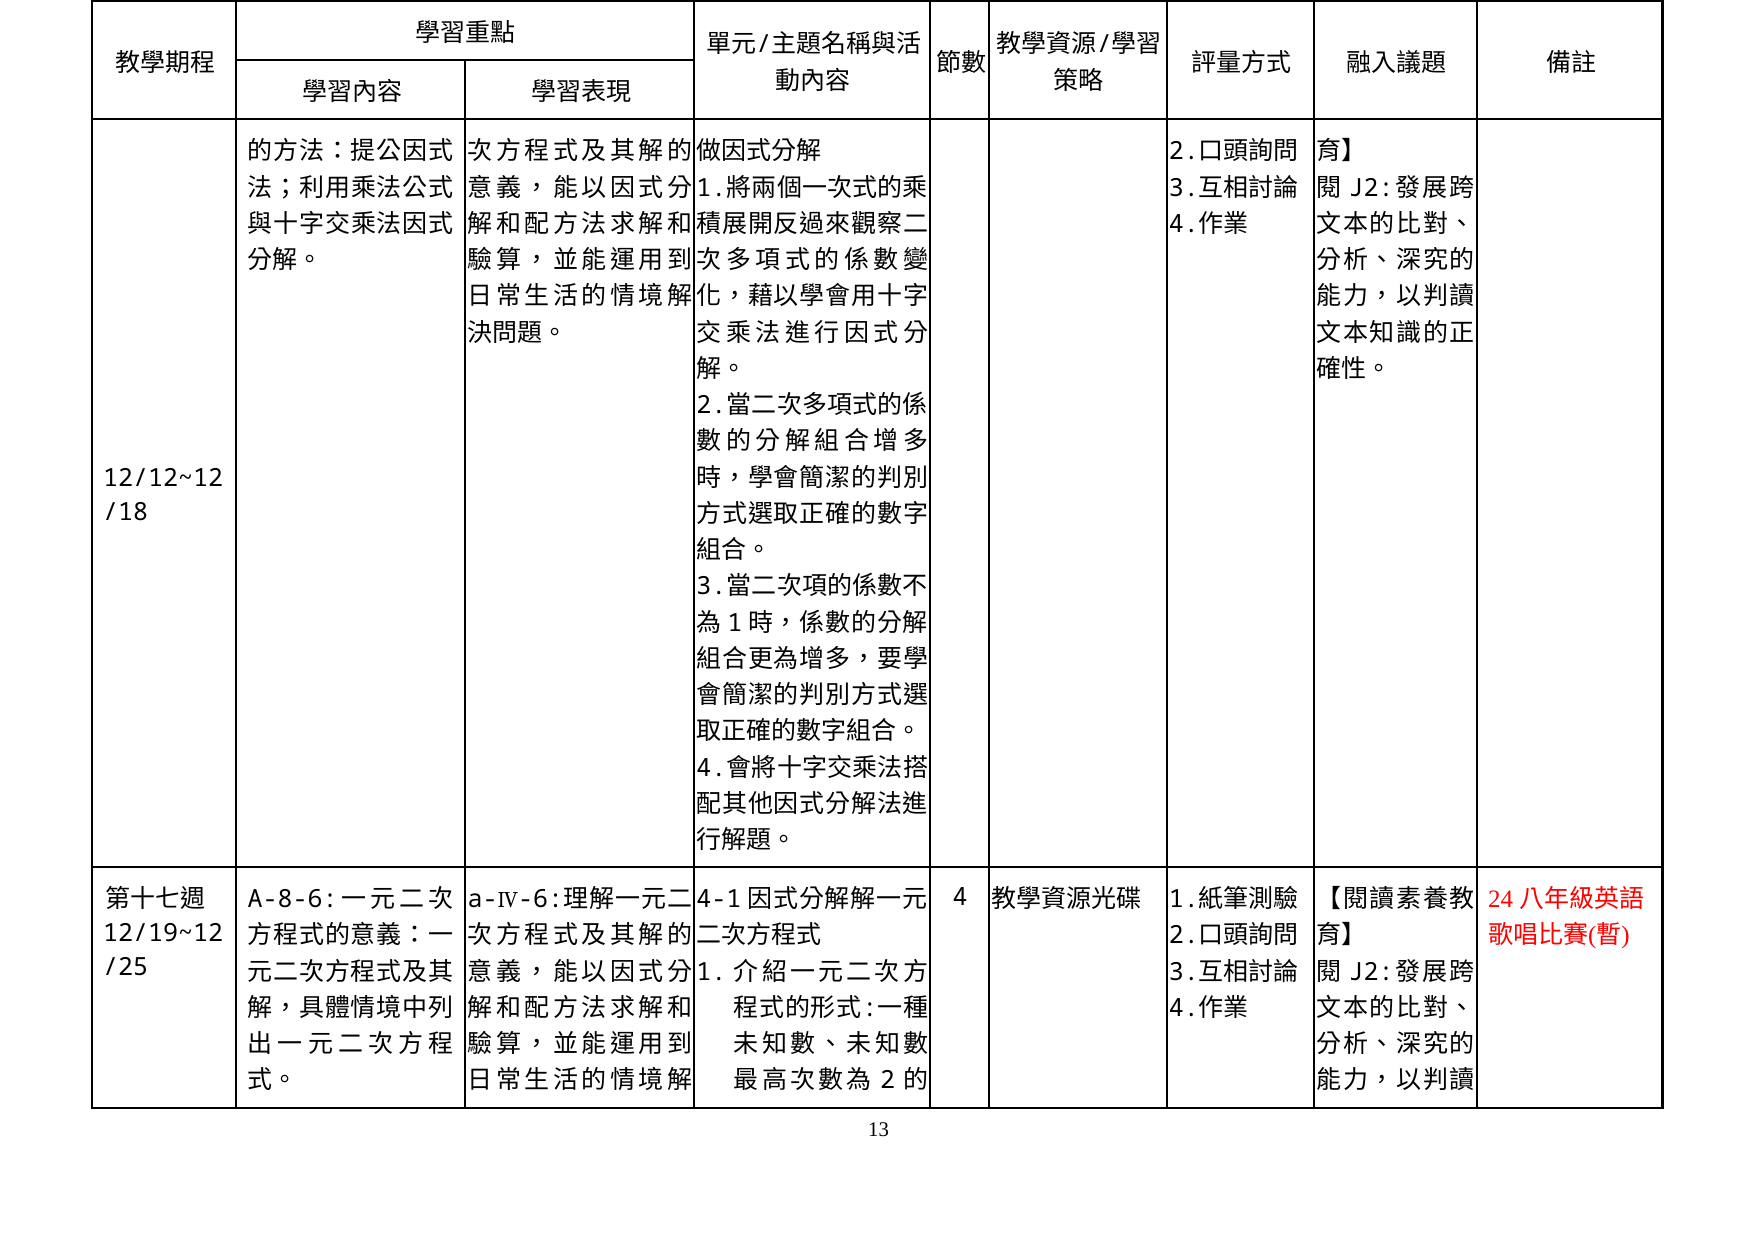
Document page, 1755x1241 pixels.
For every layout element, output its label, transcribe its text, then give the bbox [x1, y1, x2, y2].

table_cell [931, 120, 988, 866]
table_cell 【閱讀素養教育】 閱J2:發展跨文本的比對、分析、深究的能力，以判讀 [1315, 868, 1476, 1107]
table_cell 4 [931, 868, 988, 1107]
table_cell 學習表現 [466, 61, 693, 118]
table_header 單元/主題名稱與活動內容 [695, 2, 929, 118]
table_cell [990, 120, 1166, 866]
table_cell 4-1因式分解解一元二次方程式 介紹一元二次方程式的形式:一種未知數、未知數最高次數為2的等式。 形如:ax2+bx+c=0(a≠0) 2.利用代入方式判斷是否為解，一元二次方程式的解或根的意義。 3.利用因式分解將一元二次方程式化成兩個一次式的乘積。 4.藉由問題探索得知，當A×B＝0時，則A＝0或B＝0。 6.利用A×B＝0解一元二次方程式。 將一元二次方程式因式分解成兩個一次數的乘積 形如x(x-3)、(x-1)(x+2) [695, 868, 929, 1107]
table_cell 教學資源光碟 [990, 868, 1166, 1107]
table_cell A-8-6:一元二次方程式的意義：一元二次方程式及其解，具體情境中列出一元二次方程式。 [237, 868, 464, 1107]
table_cell [1478, 120, 1661, 866]
table_cell 的方法：提公因式法；利用乘法公式與十字交乘法因式分解。 [237, 120, 464, 866]
table_cell 1.紙筆測驗 2.口頭詢問 3.互相討論 4.作業 [1168, 868, 1313, 1107]
table_cell 做因式分解 1.將兩個一次式的乘積展開反過來觀察二次多項式的係數變化，藉以學會用十字交乘法進行因式分解。 2.當二次多項式的係數的分解組合增多時，學會簡潔的判別方式選取正確的數字組合。 3.當二次項的係數不為1時，係數的分解組合更為增多，要學會簡潔的判別方式選取正確的數字組合。 4.會將十字交乘法搭配其他因式分解法進行解題。 [695, 120, 929, 866]
table_header 評量方式 [1168, 2, 1313, 118]
table_cell 24 八年級英語歌唱比賽(暫) [1478, 868, 1661, 1107]
table_header 教學資源/學習策略 [990, 2, 1166, 118]
table_cell a-Ⅳ-6:理解一元二次方程式及其解的意義，能以因式分解和配方法求解和驗算，並能運用到日常生活的情境解 [466, 868, 693, 1107]
table_cell 學習內容 [237, 61, 464, 118]
table_cell 12/12~12/18 [93, 120, 235, 866]
table_cell 次方程式及其解的意義，能以因式分解和配方法求解和驗算，並能運用到日常生活的情境解決問題。 [466, 120, 693, 866]
table_cell 第十七週12/19~12/25 [93, 868, 235, 1107]
table_cell 2.口頭詢問 3.互相討論 4.作業 [1168, 120, 1313, 866]
table_header 融入議題 [1315, 2, 1476, 118]
table_header 教學期程 [93, 2, 235, 118]
table_cell 育】 閱J2:發展跨文本的比對、分析、深究的能力，以判讀文本知識的正確性。 [1315, 120, 1476, 866]
table_header 節數 [931, 2, 988, 118]
table_header 學習重點 [237, 2, 693, 59]
table_header 備註 [1478, 2, 1661, 118]
